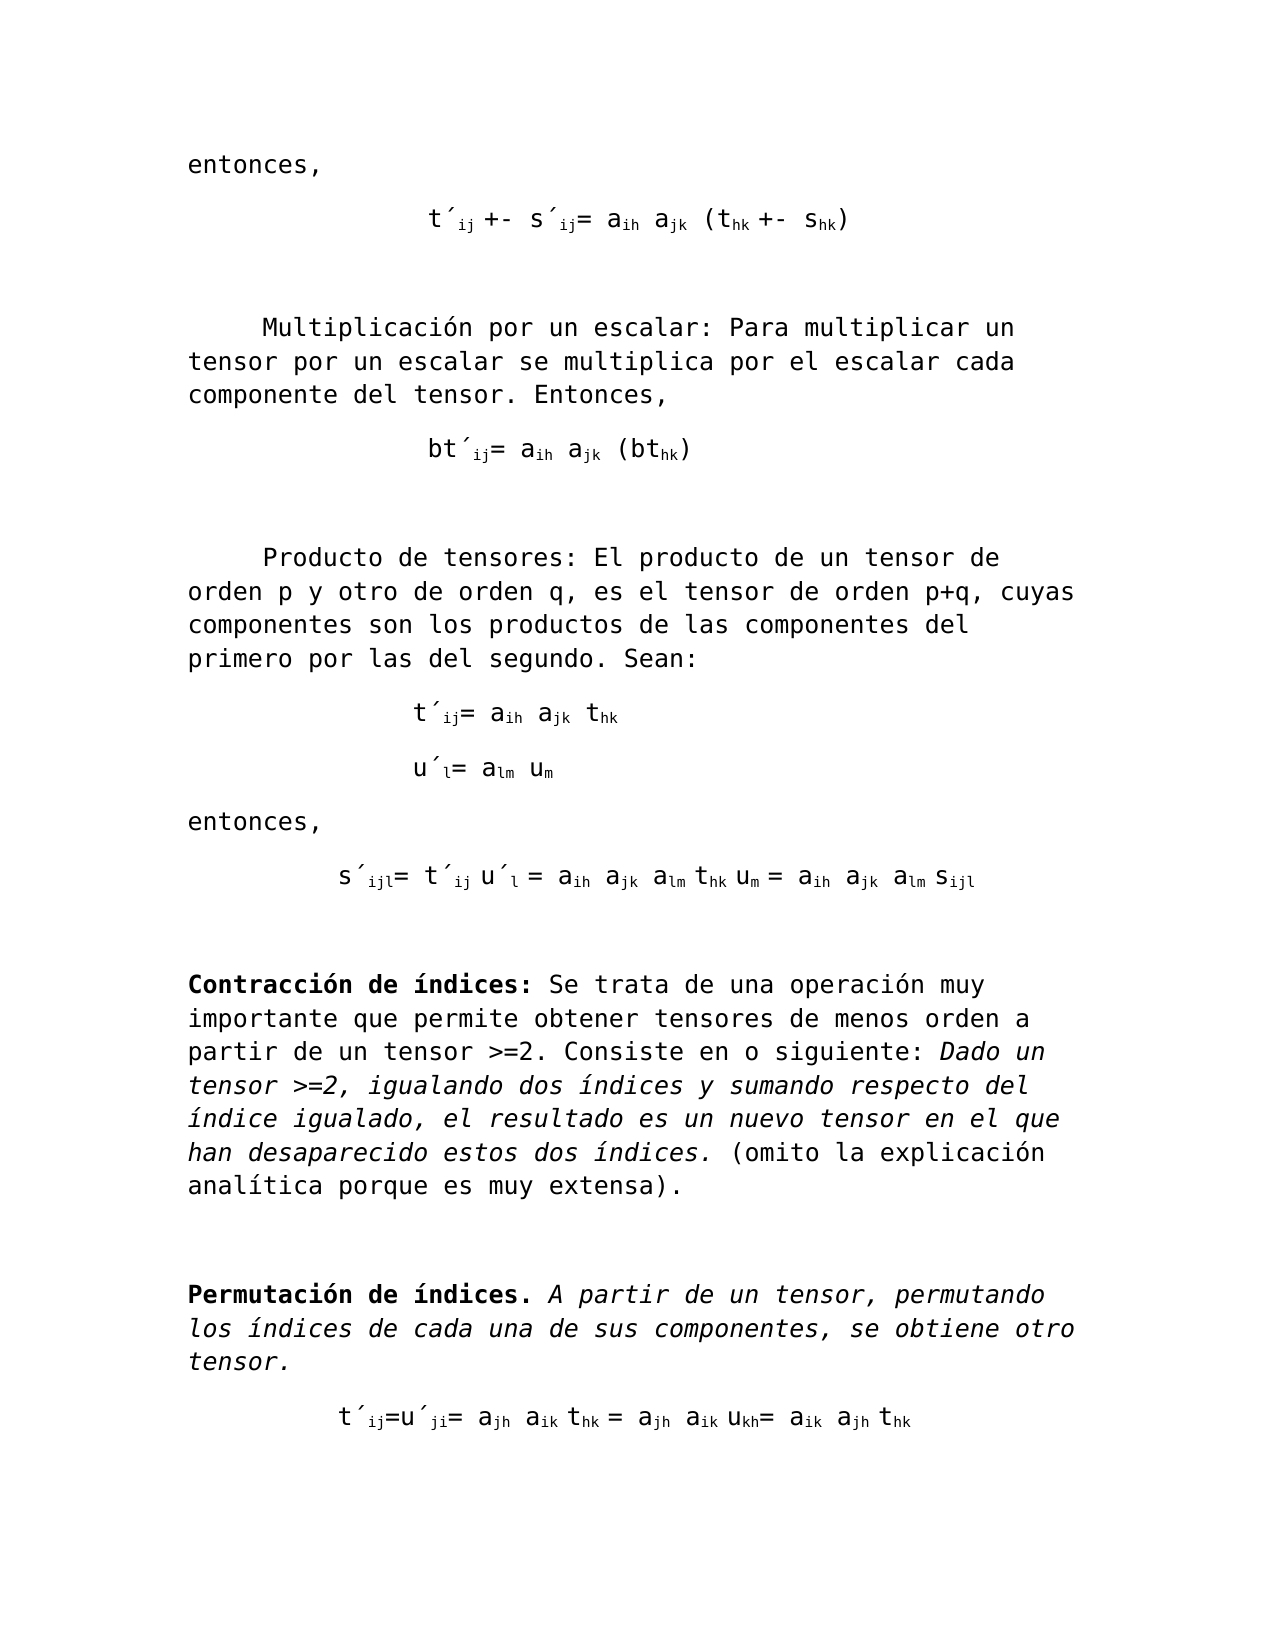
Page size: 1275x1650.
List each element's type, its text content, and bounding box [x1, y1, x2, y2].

text bt´ij= aih ajk (bthk) [187, 434, 1087, 464]
text Contracción de índices: Se trata de una operación muy importante que permite obtener tensores de menos orden a partir de un tensor >=2. Consiste en o siguiente: Dado un tensor >=2, igualando dos índices y sumando respecto del índice igualado, el resultado es un nuevo tensor en el que han desaparecido estos dos índices. (omito la explicación analítica porque es muy extensa). [187, 970, 1087, 1201]
text s´ijl= t´ij u´l = aih ajk alm thk um = aih ajk alm sijl [187, 861, 1087, 891]
text Permutación de índices. A partir de un tensor, permutando los índices de cada una de sus componentes, se obtiene otro tensor. [187, 1280, 1087, 1376]
text Producto de tensores: El producto de un tensor de orden p y otro de orden q, es el tensor de orden p+q, cuyas componentes son los productos de las componentes del primero por las del segundo. Sean: [187, 543, 1087, 673]
text Multiplicación por un escalar: Para multiplicar un tensor por un escalar se multiplica por el escalar cada componente del tensor. Entonces, [187, 313, 1087, 409]
text t´ij=u´ji= ajh aik thk = ajh aik ukh= aik ajh thk [187, 1402, 1087, 1431]
text t´ij +- s´ij= aih ajk (thk +- shk) [187, 204, 1087, 233]
text t´ij= aih ajk thk [187, 698, 1087, 727]
text entonces, [187, 150, 1087, 179]
text u´l= alm um [187, 753, 1087, 782]
text entonces, [187, 807, 1087, 836]
